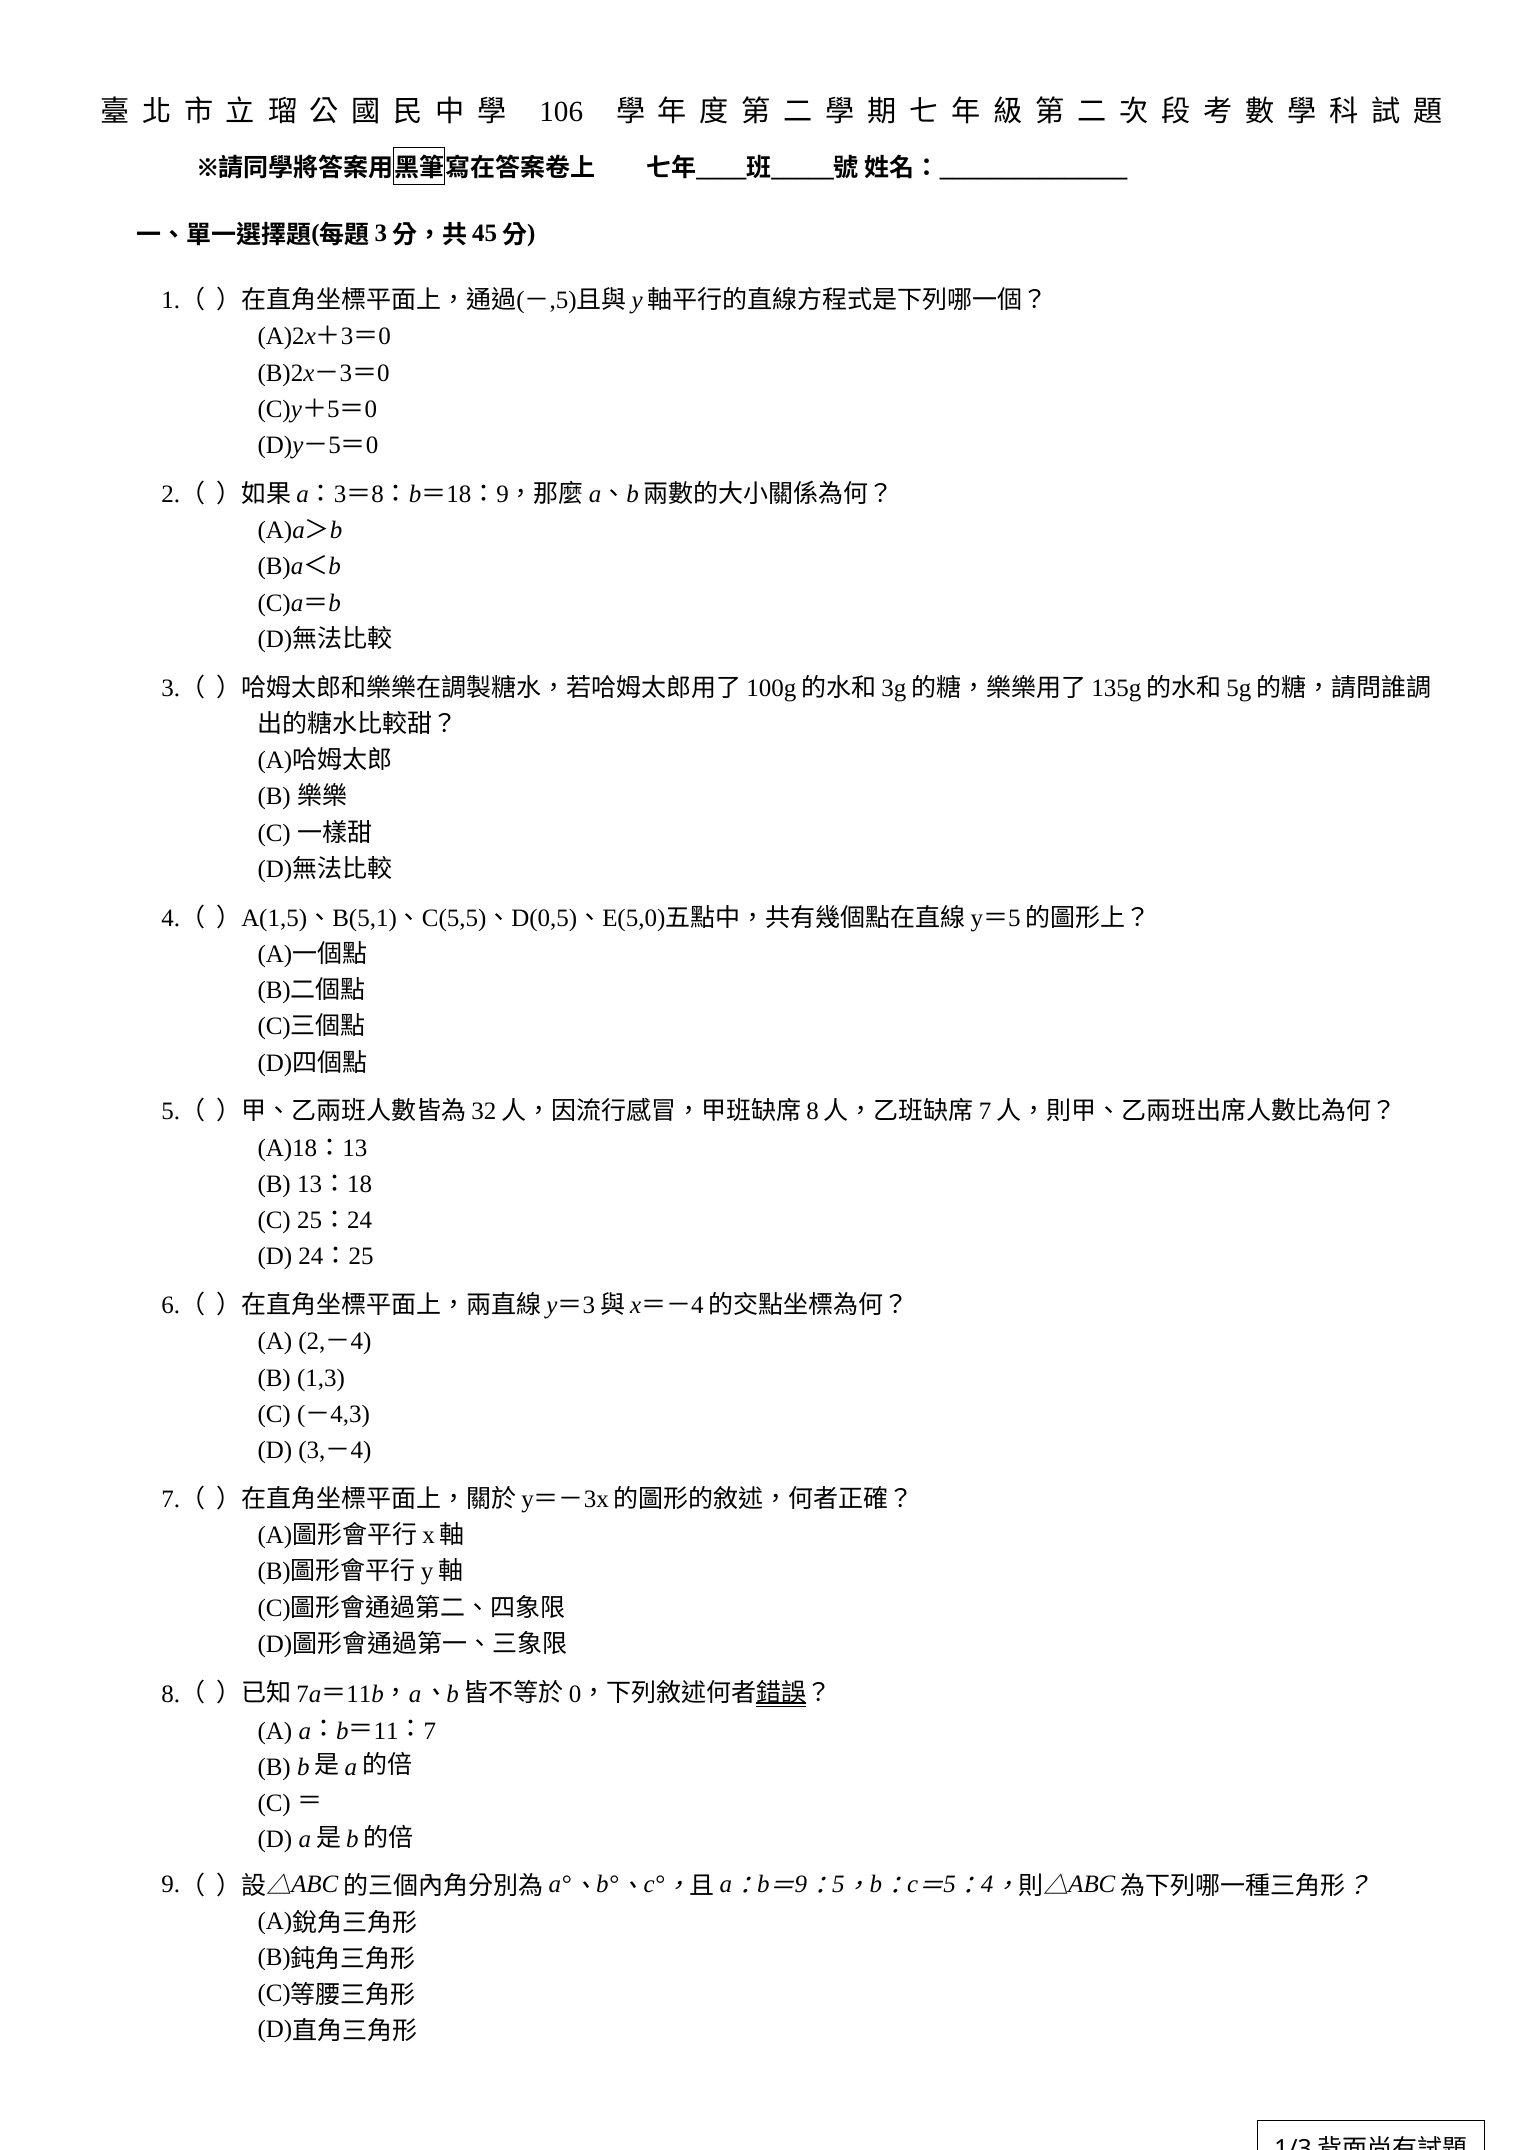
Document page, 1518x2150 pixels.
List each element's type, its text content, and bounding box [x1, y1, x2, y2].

text ※請同學將答案用黑筆寫在答案卷上 七年____班_____號 姓名：_______________ [116, 147, 393, 185]
text 7.（ ）在直角坐標平面上，關於y＝－3x的圖形的敘述，何者正確？ (A)圖形會平行x軸 (B)圖形會平行y軸 (C)圖形會通過第二、四象限 (D)圖形會通過第一、三象限 [161, 1478, 1443, 1659]
text 1/3背面尚有試題 [1272, 2128, 1469, 2150]
text ※請同學將答案用黑筆寫在答案卷上 七年____班_____號 姓名：_______________ [394, 148, 444, 184]
text 5.（ ）甲、乙兩班人數皆為32人，因流行感冒，甲班缺席8人，乙班缺席7人，則甲、乙兩班出席人數比為何？ (A)18：13 (B) 13：18 (C) 25：24 (D) 24：25 [161, 1091, 1443, 1272]
text 1.（ ）在直角坐標平面上，通過(－,5)且與y軸平行的直線方程式是下列哪一個？ (A)2x＋3＝0 (B)2x－3＝0 (C)y＋5＝0 (D)y－5＝0 [161, 279, 1443, 461]
text 臺北市立瑠公國民中學 106 學年度第二學期七年級第二次段考數學科試題 [100, 72, 1443, 147]
text 一、單一選擇題(每題3分，共45分) [136, 214, 1443, 250]
text 4.（ ）A(1,5)、B(5,1)、C(5,5)、D(0,5)、E(5,0)五點中，共有幾個點在直線y＝5的圖形上？ (A)一個點 (B)二個點 (C)三個點 (D)四個點 [161, 897, 1443, 1078]
text ※請同學將答案用黑筆寫在答案卷上 七年____班_____號 姓名：_______________ [445, 147, 1443, 185]
text 2.（ ）如果a：3＝8：b＝18：9，那麼a、b兩數的大小關係為何？ (A)a＞b (B)a＜b (C)a＝b (D)無法比較 [161, 473, 1443, 654]
text 6.（ ）在直角坐標平面上，兩直線y＝3與x＝－4的交點坐標為何？ (A) (2,－4) (B) (1,3) (C) (－4,3) (D) (3,－4) [161, 1284, 1443, 1466]
text 8.（ ）已知7a＝11b，a、b皆不等於0，下列敘述何者錯誤？ (A) a：b＝11：7 (B) b是a的倍 (C) ＝ (D) a是b的倍 [161, 1672, 1443, 1853]
text 3.（ ）哈姆太郎和樂樂在調製糖水，若哈姆太郎用了100g的水和3g的糖，樂樂用了135g的水和5g的糖，請問誰調出的糖水比較甜？ (A)哈姆太郎 (B) 樂樂 (C) 一樣甜 (D)無法比較 [161, 667, 1443, 884]
text 9.（ ）設△ABC的三個內角分別為a°、b°、c°，且a：b＝9：5，b：c＝5：4，則△ABC為下列哪一種三角形？ (A)銳角三角形 (B)鈍角三角形 (C)等腰三角形 (D)直角三角形 [161, 1866, 1443, 2047]
